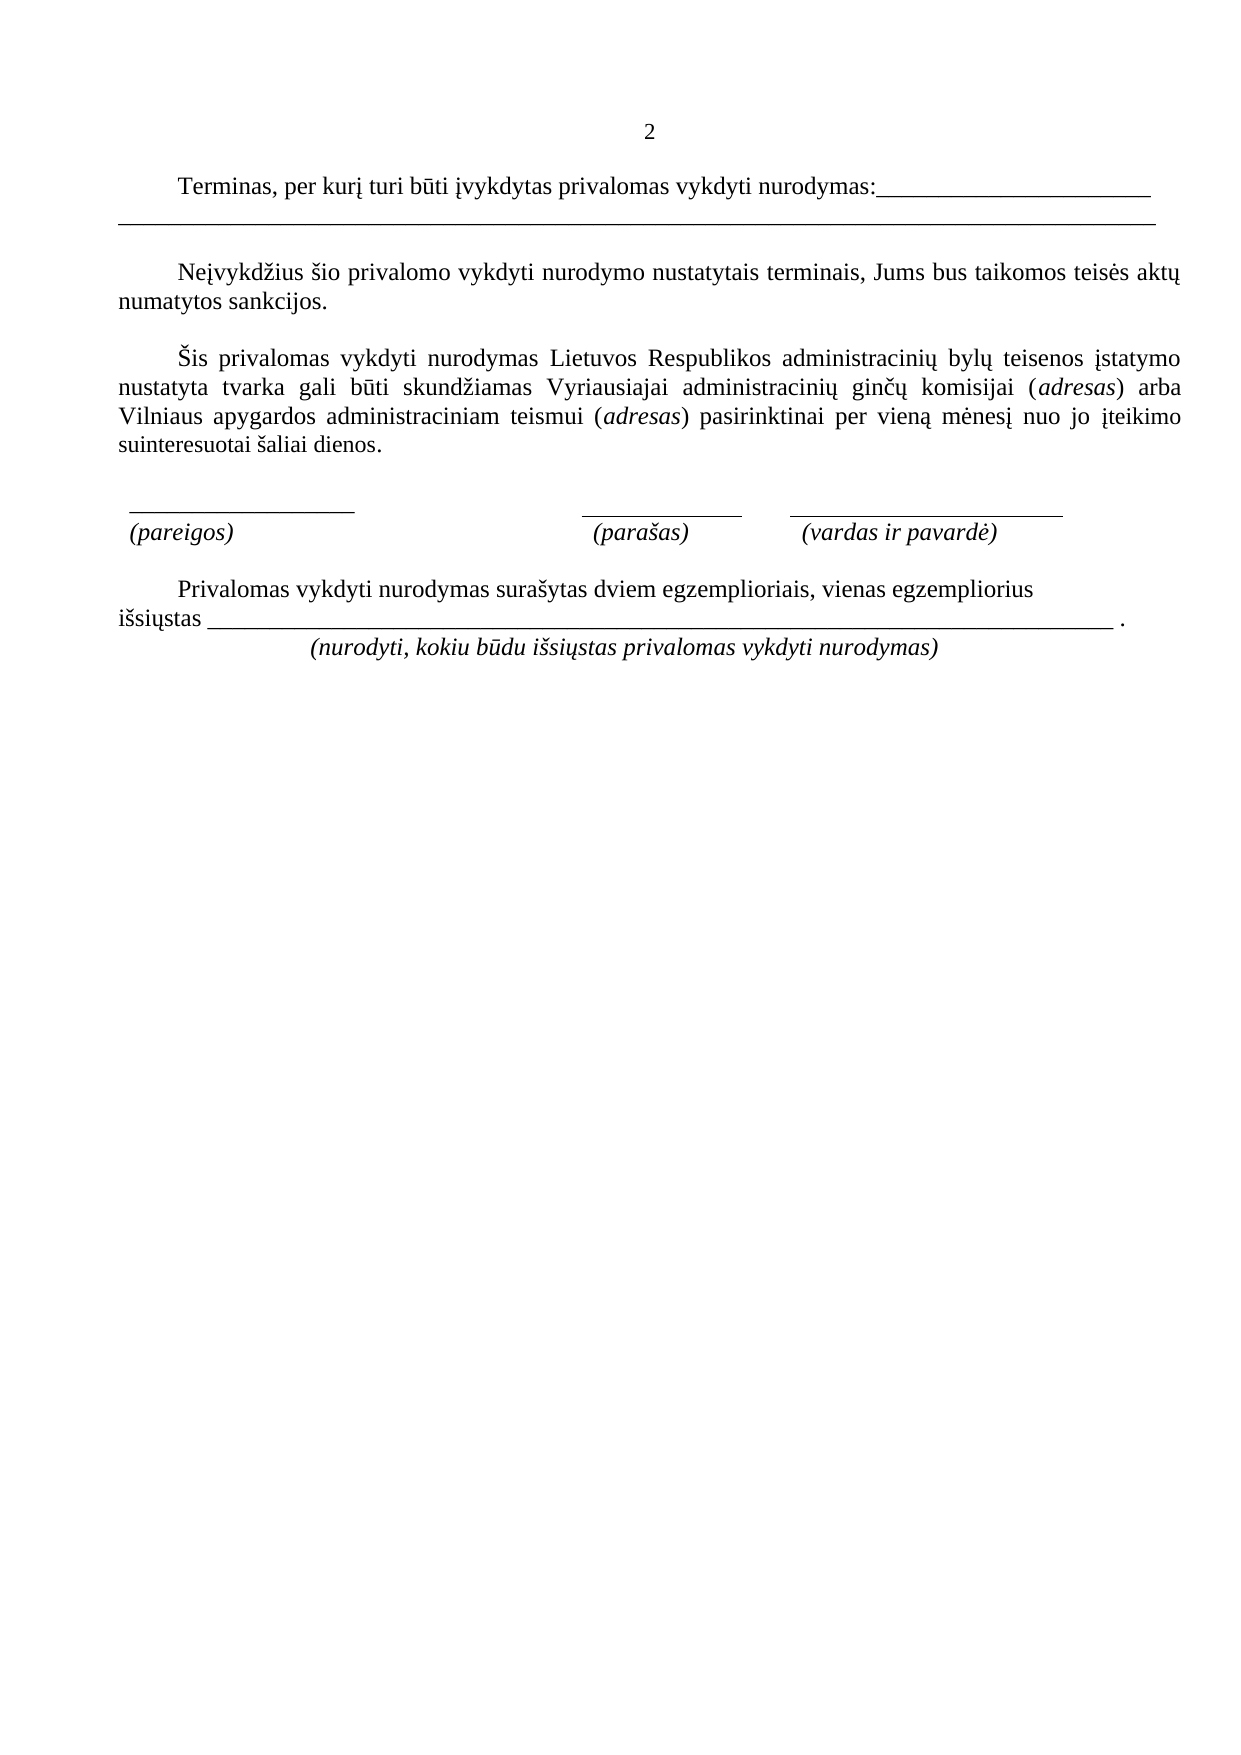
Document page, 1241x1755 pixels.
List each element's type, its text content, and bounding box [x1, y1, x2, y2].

table_cell [509, 516, 582, 546]
table_header [582, 487, 742, 516]
table_cell (pareigos) [118, 516, 509, 546]
text Terminas, per kurį turi būti įvykdytas privalomas vykdyti nurodymas: _______ [118, 171, 1181, 199]
table_cell (vardas ir pavardė) [790, 517, 1063, 546]
table_header [790, 487, 1063, 516]
table_header [509, 487, 582, 516]
table_cell (parašas) [582, 517, 742, 546]
table_cell [742, 516, 790, 546]
text Neįvykdžius šio privalomo vykdyti nurodymo nustatytais terminais, Jums bus taikomos teisės aktų numatytos sankcijos. [118, 257, 1181, 314]
table_header [742, 487, 790, 516]
text Šis privalomas vykdyti nurodymas Lietuvos Respublikos administracinių bylų teisenos įstatymo nustatyta tvarka gali būti skundžiamas Vyriausiajai administracinių ginčų komisijai (adresas) arba Vilniaus apygardos administraciniam teismui (adresas) pasirinktinai per vieną mėnesį nuo jo įteikimo suinteresuotai šaliai dienos. [118, 343, 1181, 458]
text (nurodyti, kokiu būdu išsiųstas privalomas vykdyti nurodymas) [118, 632, 1181, 661]
text Privalomas vykdyti nurodymas surašytas dviem egzemplioriais, vienas egzempliorius [118, 574, 1181, 603]
text išsiųstas ____ . [118, 603, 1181, 632]
table_header __________________ [118, 487, 509, 516]
text ___________________________________________________________________________________ [118, 199, 1181, 228]
